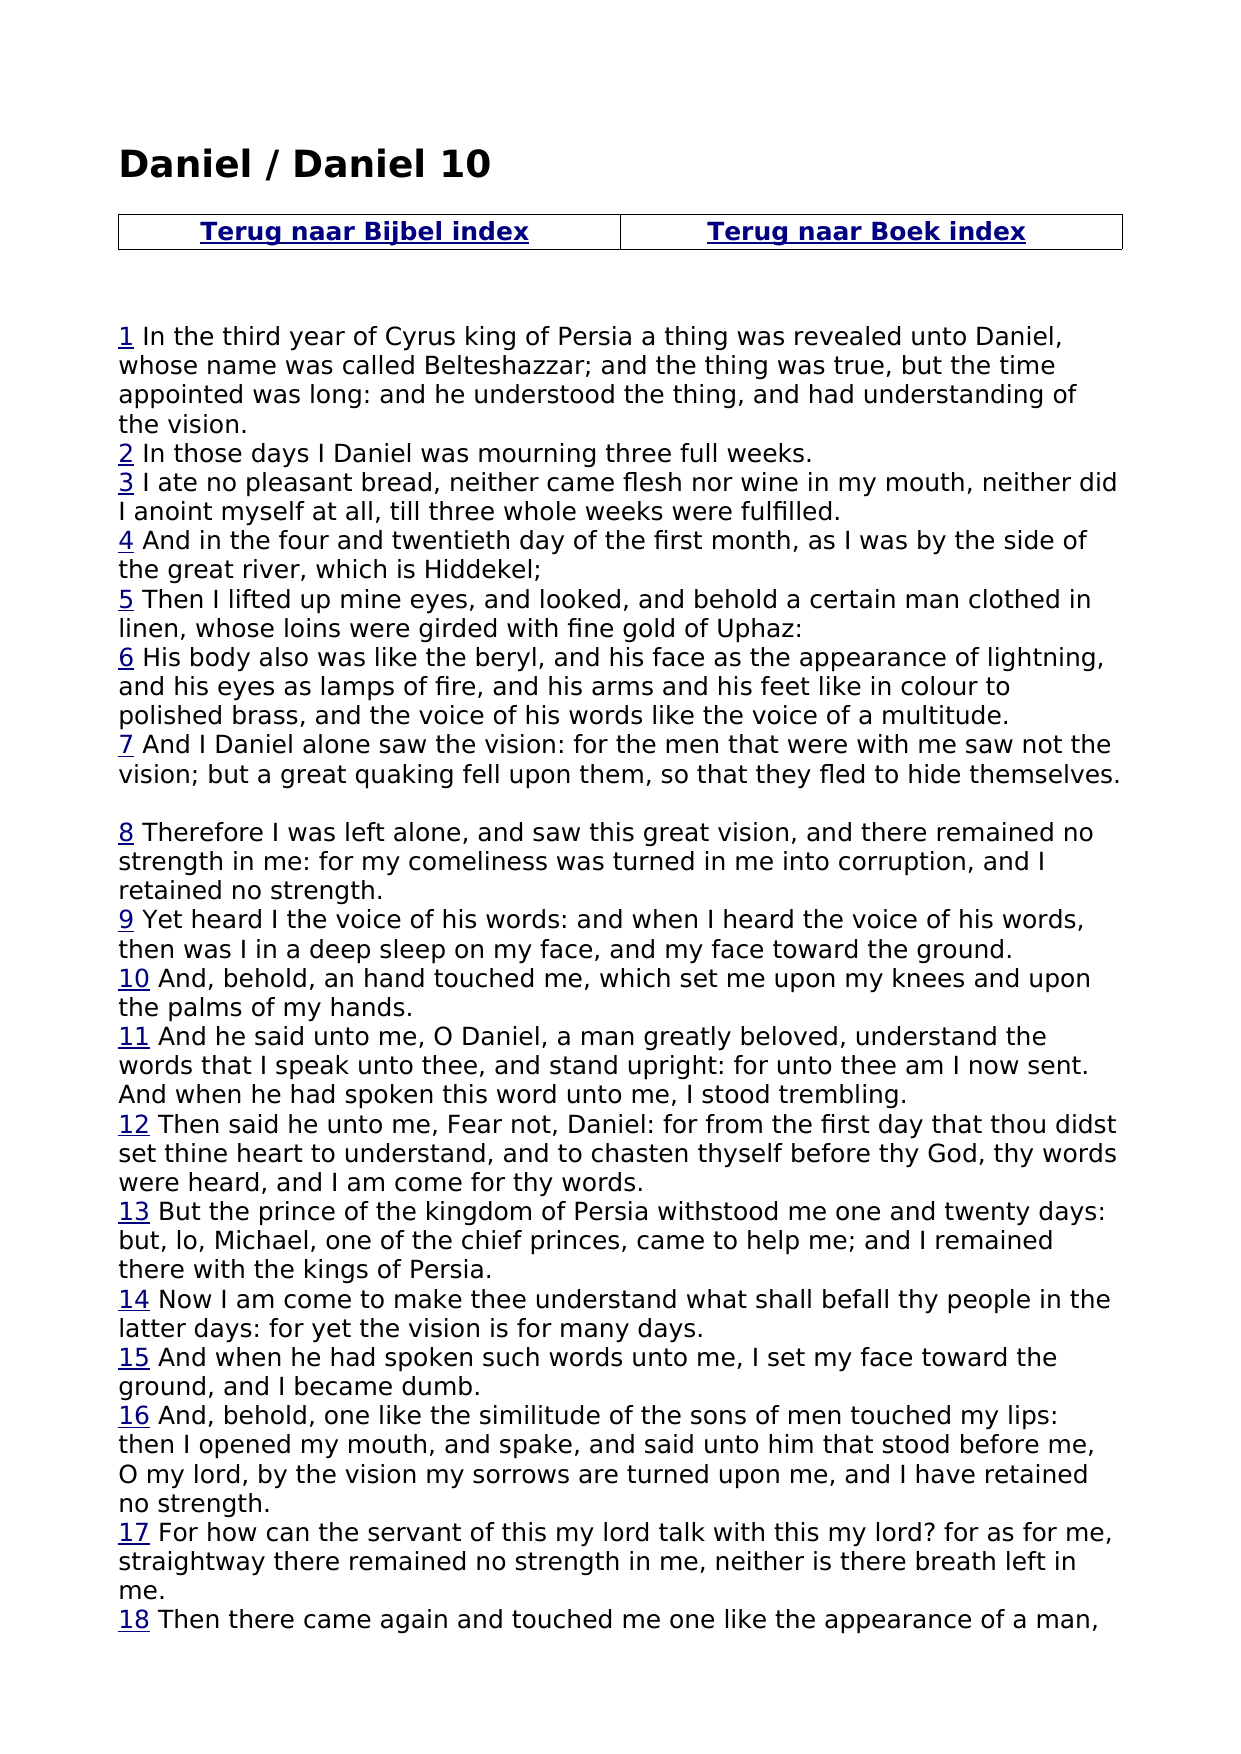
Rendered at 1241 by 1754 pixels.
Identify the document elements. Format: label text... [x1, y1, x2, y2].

text 1 In the third year of Cyrus king of Persia a thing was revealed unto Daniel, whose name was called Belteshazzar; and the thing was true, but the time appointed was long: and he understood the thing, and had understanding of the vision. 2 In those days I Daniel was mourning three full weeks. 3 I ate no pleasant bread, neither came flesh nor wine in my mouth, neither did I anoint myself at all, till three whole weeks were fulfilled. 4 And in the four and twentieth day of the first month, as I was by the side of the great river, which is Hiddekel; 5 Then I lifted up mine eyes, and looked, and behold a certain man clothed in linen, whose loins were girded with fine gold of Uphaz: 6 His body also was like the beryl, and his face as the appearance of lightning, and his eyes as lamps of fire, and his arms and his feet like in colour to polished brass, and the voice of his words like the voice of a multitude. 7 And I Daniel alone saw the vision: for the men that were with me saw not the vision; but a great quaking fell upon them, so that they fled to hide themselves. 8 Therefore I was left alone, and saw this great vision, and there remained no strength in me: for my comeliness was turned in me into corruption, and I retained no strength. 9 Yet heard I the voice of his words: and when I heard the voice of his words, then was I in a deep sleep on my face, and my face toward the ground. 10 And, behold, an hand touched me, which set me upon my knees and upon the palms of my hands. 11 And he said unto me, O Daniel, a man greatly beloved, understand the words that I speak unto thee, and stand upright: for unto thee am I now sent. And when he had spoken this word unto me, I stood trembling. 12 Then said he unto me, Fear not, Daniel: for from the first day that thou didst set thine heart to understand, and to chasten thyself before thy God, thy words were heard, and I am come for thy words. 13 But the prince of the kingdom of Persia withstood me one and twenty days: but, lo, Michael, one of the chief princes, came to help me; and I remained there with the kings of Persia. 14 Now I am come to make thee understand what shall befall thy people in the latter days: for yet the vision is for many days. 15 And when he had spoken such words unto me, I set my face toward the ground, and I became dumb. 16 And, behold, one like the similitude of the sons of men touched my lips: then I opened my mouth, and spake, and said unto him that stood before me, O my lord, by the vision my sorrows are turned upon me, and I have retained no strength. 17 For how can the servant of this my lord talk with this my lord? for as for me, straightway there remained no strength in me, neither is there breath left in me. 18 Then there came again and touched me one like the appearance of a man, [118, 264, 1122, 1635]
subtitle Daniel / Daniel 10 [118, 143, 1122, 187]
table_header Terug naar Boek index [621, 215, 1122, 249]
table_header Terug naar Bijbel index [119, 215, 620, 249]
